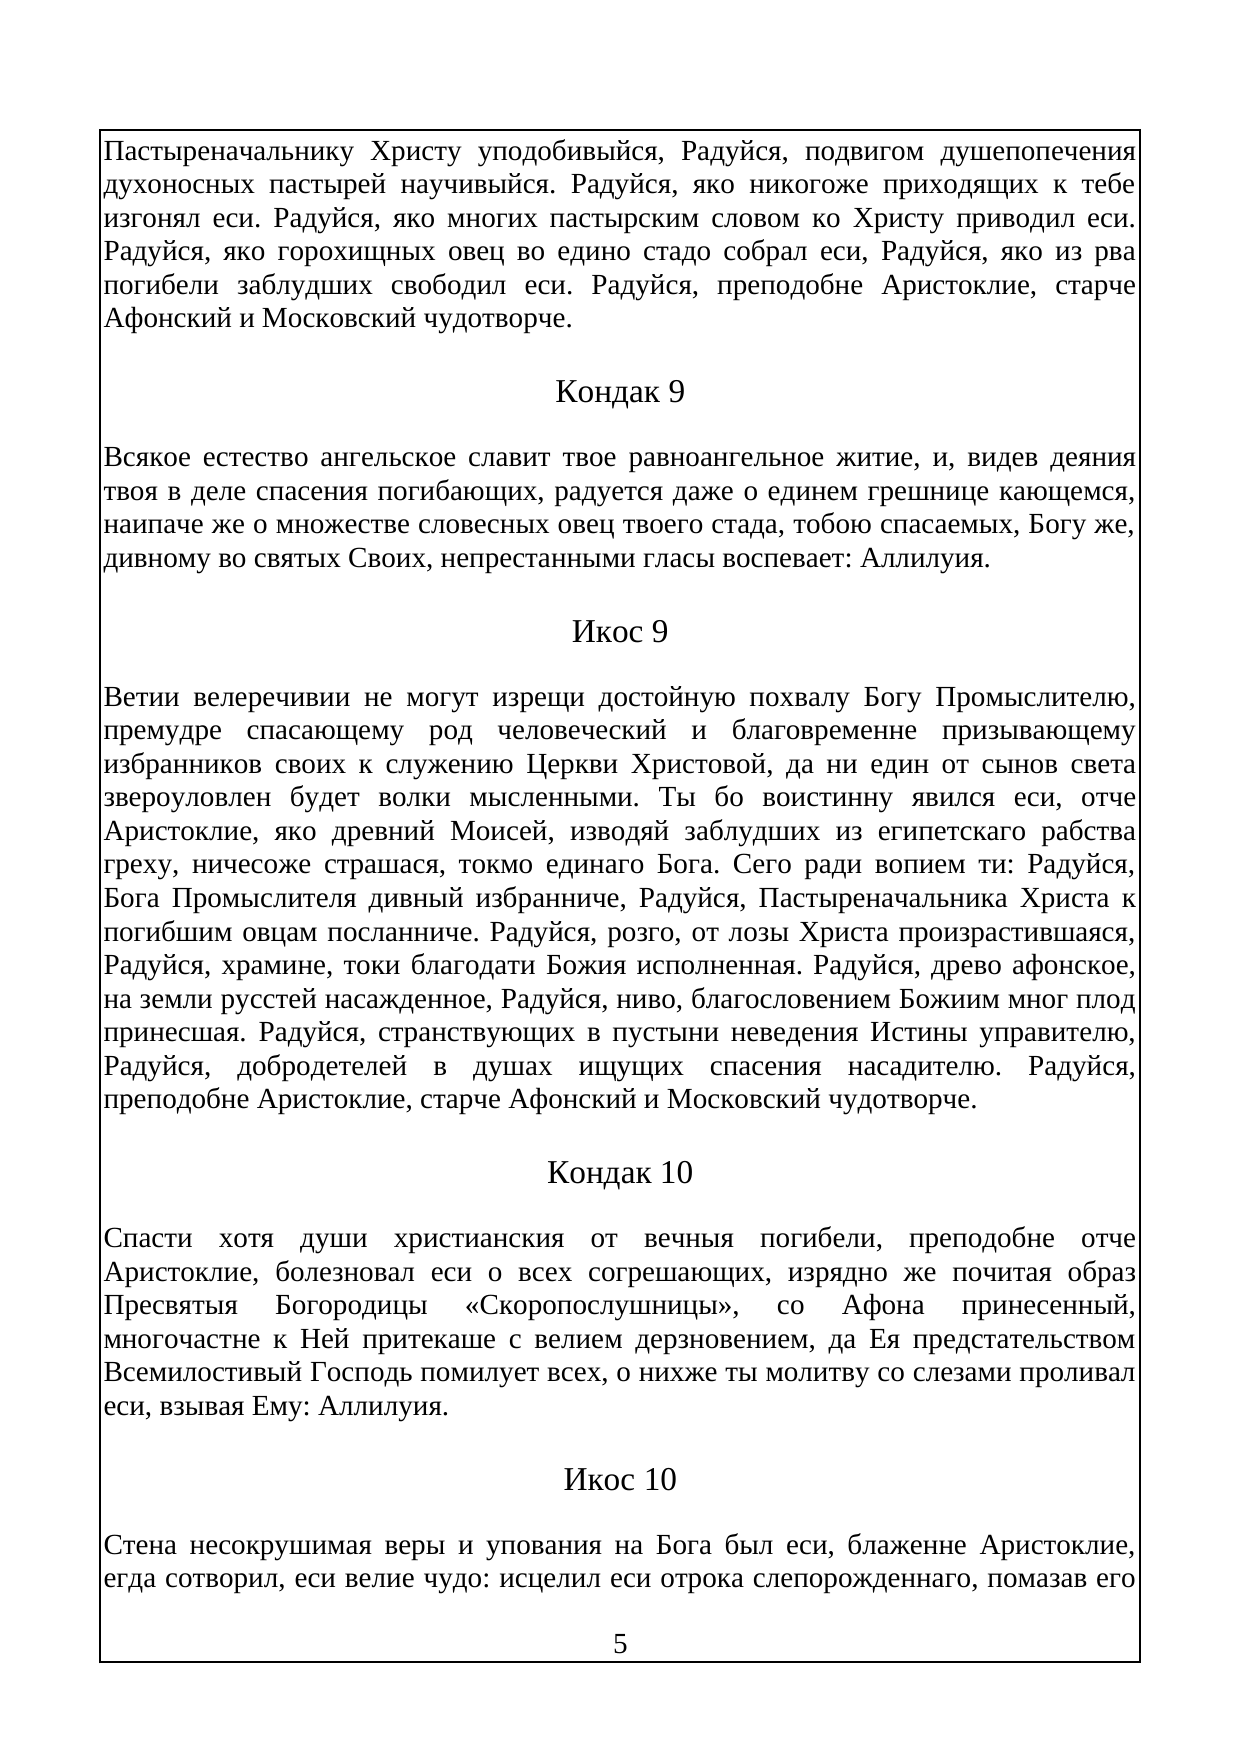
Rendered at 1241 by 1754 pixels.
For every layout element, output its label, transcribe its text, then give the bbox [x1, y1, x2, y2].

text Стена несокрушимая веры и упования на Бога был еси, блаженне Аристоклие, егда сотворил, еси велие чудо: исцелил еси отрока слепорожденнаго, помазав его [103, 1527, 1137, 1594]
subtitle Кондак 9 [103, 372, 1137, 410]
subtitle Икос 10 [103, 1459, 1137, 1497]
text Пастыреначальнику Христу уподобивыйся, Радуйся, подвигом душепопечения духоносных пастырей научивыйся. Радуйся, яко никогоже приходящих к тебе изгонял еси. Радуйся, яко многих пастырским словом ко Христу приводил еси. Радуйся, яко горохищных овец во едино стадо собрал еси, Радуйся, яко из рва погибели заблудших свободил еси. Радуйся, преподобне Аристоклие, старче Афонский и Московский чудотворче. [103, 133, 1137, 334]
text Ветии велеречивии не могут изрещи достойную похвалу Богу Промыслителю, премудре спасающему род человеческий и благовременне призывающему избранников своих к служению Церкви Христовой, да ни един от сынов света звероуловлен будет волки мысленными. Ты бо воистинну явился еси, отче Аристоклие, яко древний Моисей, изводяй заблудших из египетскаго рабства греху, ничесоже страшася, токмо единаго Бога. Сего ради вопием ти: Радуйся, Бога Промыслителя дивный избранниче, Радуйся, Пастыреначальника Христа к погибшим овцам посланниче. Радуйся, розго, от лозы Христа произрастившаяся, Радуйся, храмине, токи благодати Божия исполненная. Радуйся, древо афонское, на земли русстей насажденное, Радуйся, ниво, благословением Божиим мног плод принесшая. Радуйся, странствующих в пустыни неведения Истины управителю, Радуйся, добродетелей в душах ищущих спасения насадителю. Радуйся, преподобне Аристоклие, старче Афонский и Московский чудотворче. [103, 679, 1137, 1115]
subtitle Икос 9 [103, 611, 1137, 649]
text Всякое естество ангельское славит твое равноангельное житие, и, видев деяния твоя в деле спасения погибающих, радуется даже о единем грешнице кающемся, наипаче же о множестве словесных овец твоего стада, тобою спасаемых, Богу же, дивному во святых Своих, непрестанными гласы воспевает: Аллилуия. [103, 439, 1137, 574]
text Спасти хотя души христианския от вечныя погибели, преподобне отче Аристоклие, болезновал еси о всех согрешающих, изрядно же почитая образ Пресвятыя Богородицы «Скоропослушницы», со Афона принесенный, многочастне к Ней притекаше с велием дерзновением, да Ея предстательством Всемилостивый Господь помилует всех, о нихже ты молитву со слезами проливал еси, взывая Ему: Аллилуия. [103, 1220, 1137, 1422]
subtitle Кондак 10 [103, 1152, 1137, 1191]
